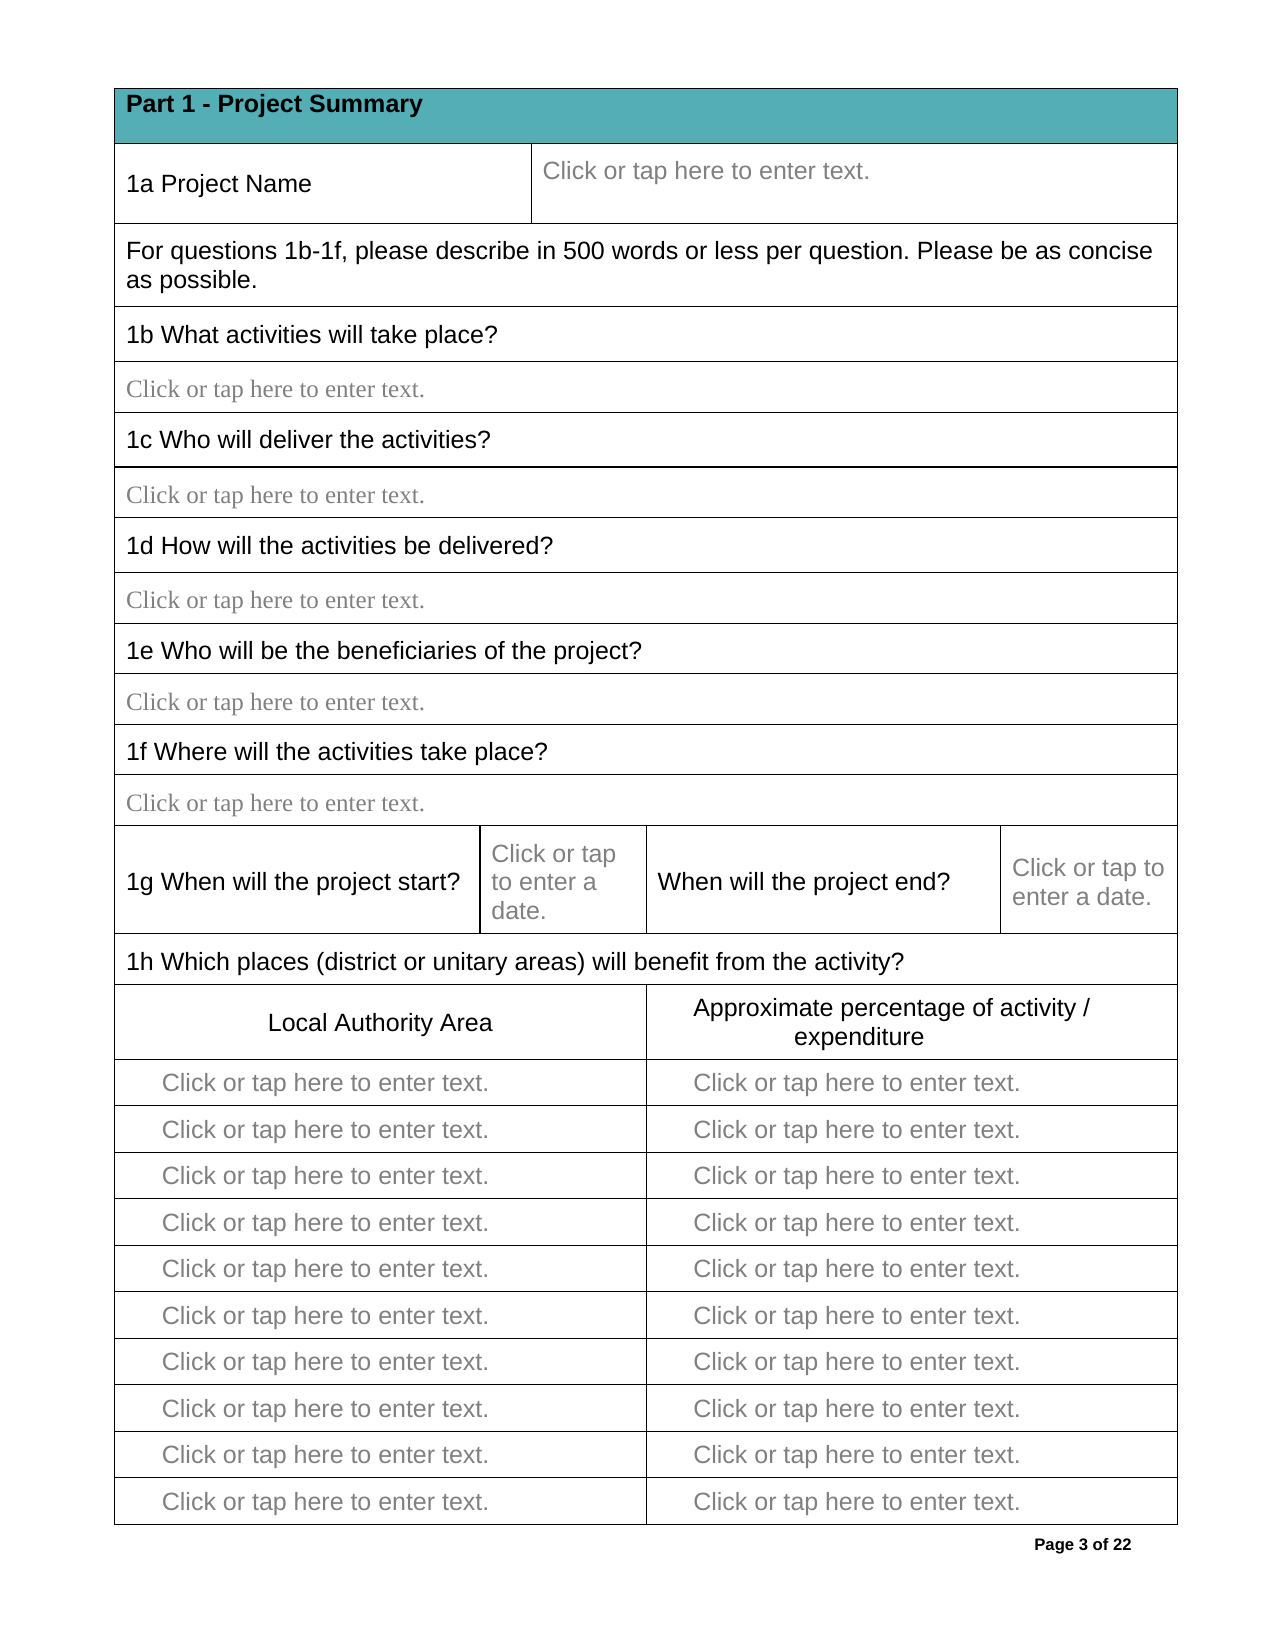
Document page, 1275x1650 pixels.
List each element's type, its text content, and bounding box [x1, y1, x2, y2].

table_cell 1a Project Name [115, 144, 531, 223]
table_cell Click or tap here to enter text. [115, 1339, 646, 1384]
table_cell 1c Who will deliver the activities? [115, 413, 1177, 466]
table_cell Click or tap here to enter text. [115, 1385, 646, 1431]
table_cell Click or tap here to enter text. [532, 144, 1177, 223]
table_cell Click or tap here to enter text. [647, 1385, 1177, 1431]
table_cell Click or tap here to enter text. [647, 1432, 1177, 1477]
table_cell Click or tap here to enter text. [647, 1246, 1177, 1291]
table_cell 1g When will the project start? [115, 826, 479, 933]
table_cell Click or tap here to enter text. [647, 1478, 1177, 1523]
table_cell Click or tap here to enter text. [115, 1292, 646, 1338]
table_cell Click or tap here to enter text. [115, 775, 1177, 825]
table_cell Click or tap here to enter text. [647, 1339, 1177, 1384]
table_cell Click or tap here to enter text. [647, 1060, 1177, 1105]
table_cell Click or tap here to enter text. [647, 1106, 1177, 1152]
table_cell Click or tap here to enter text. [115, 1432, 646, 1477]
table_cell Click or tap here to enter text. [115, 468, 1177, 517]
table_cell Click or tap here to enter text. [115, 1060, 646, 1105]
table_cell 1e Who will be the beneficiaries of the project? [115, 624, 1177, 673]
table_cell For questions 1b-1f, please describe in 500 words or less per question. Please be as concise as possible. [115, 224, 1177, 306]
table_cell When will the project end? [647, 826, 1000, 933]
table_cell Click or tap here to enter text. [647, 1292, 1177, 1338]
table_cell Click or tap here to enter text. [115, 674, 1177, 724]
table_cell Click or tap here to enter text. [115, 573, 1177, 622]
table_header Part 1 - Project Summary [115, 89, 1177, 143]
table_cell Click or tap to enter a date. [481, 826, 646, 933]
table_cell Click or tap here to enter text. [115, 1106, 646, 1152]
table_cell Click or tap here to enter text. [647, 1199, 1177, 1245]
table_cell 1d How will the activities be delivered? [115, 518, 1177, 572]
table_cell 1b What activities will take place? [115, 307, 1177, 361]
table_cell Approximate percentage of activity / expenditure [647, 985, 1177, 1059]
table_cell Local Authority Area [115, 985, 646, 1059]
table_cell Click or tap here to enter text. [115, 362, 1177, 412]
table_cell 1h Which places (district or unitary areas) will benefit from the activity? [115, 934, 1177, 984]
table_cell Click or tap to enter a date. [1001, 826, 1177, 933]
table_cell Click or tap here to enter text. [115, 1153, 646, 1198]
table_cell 1f Where will the activities take place? [115, 725, 1177, 774]
table_cell Click or tap here to enter text. [115, 1199, 646, 1245]
table_cell Click or tap here to enter text. [115, 1246, 646, 1291]
table_cell Click or tap here to enter text. [647, 1153, 1177, 1198]
table_cell Click or tap here to enter text. [115, 1478, 646, 1523]
